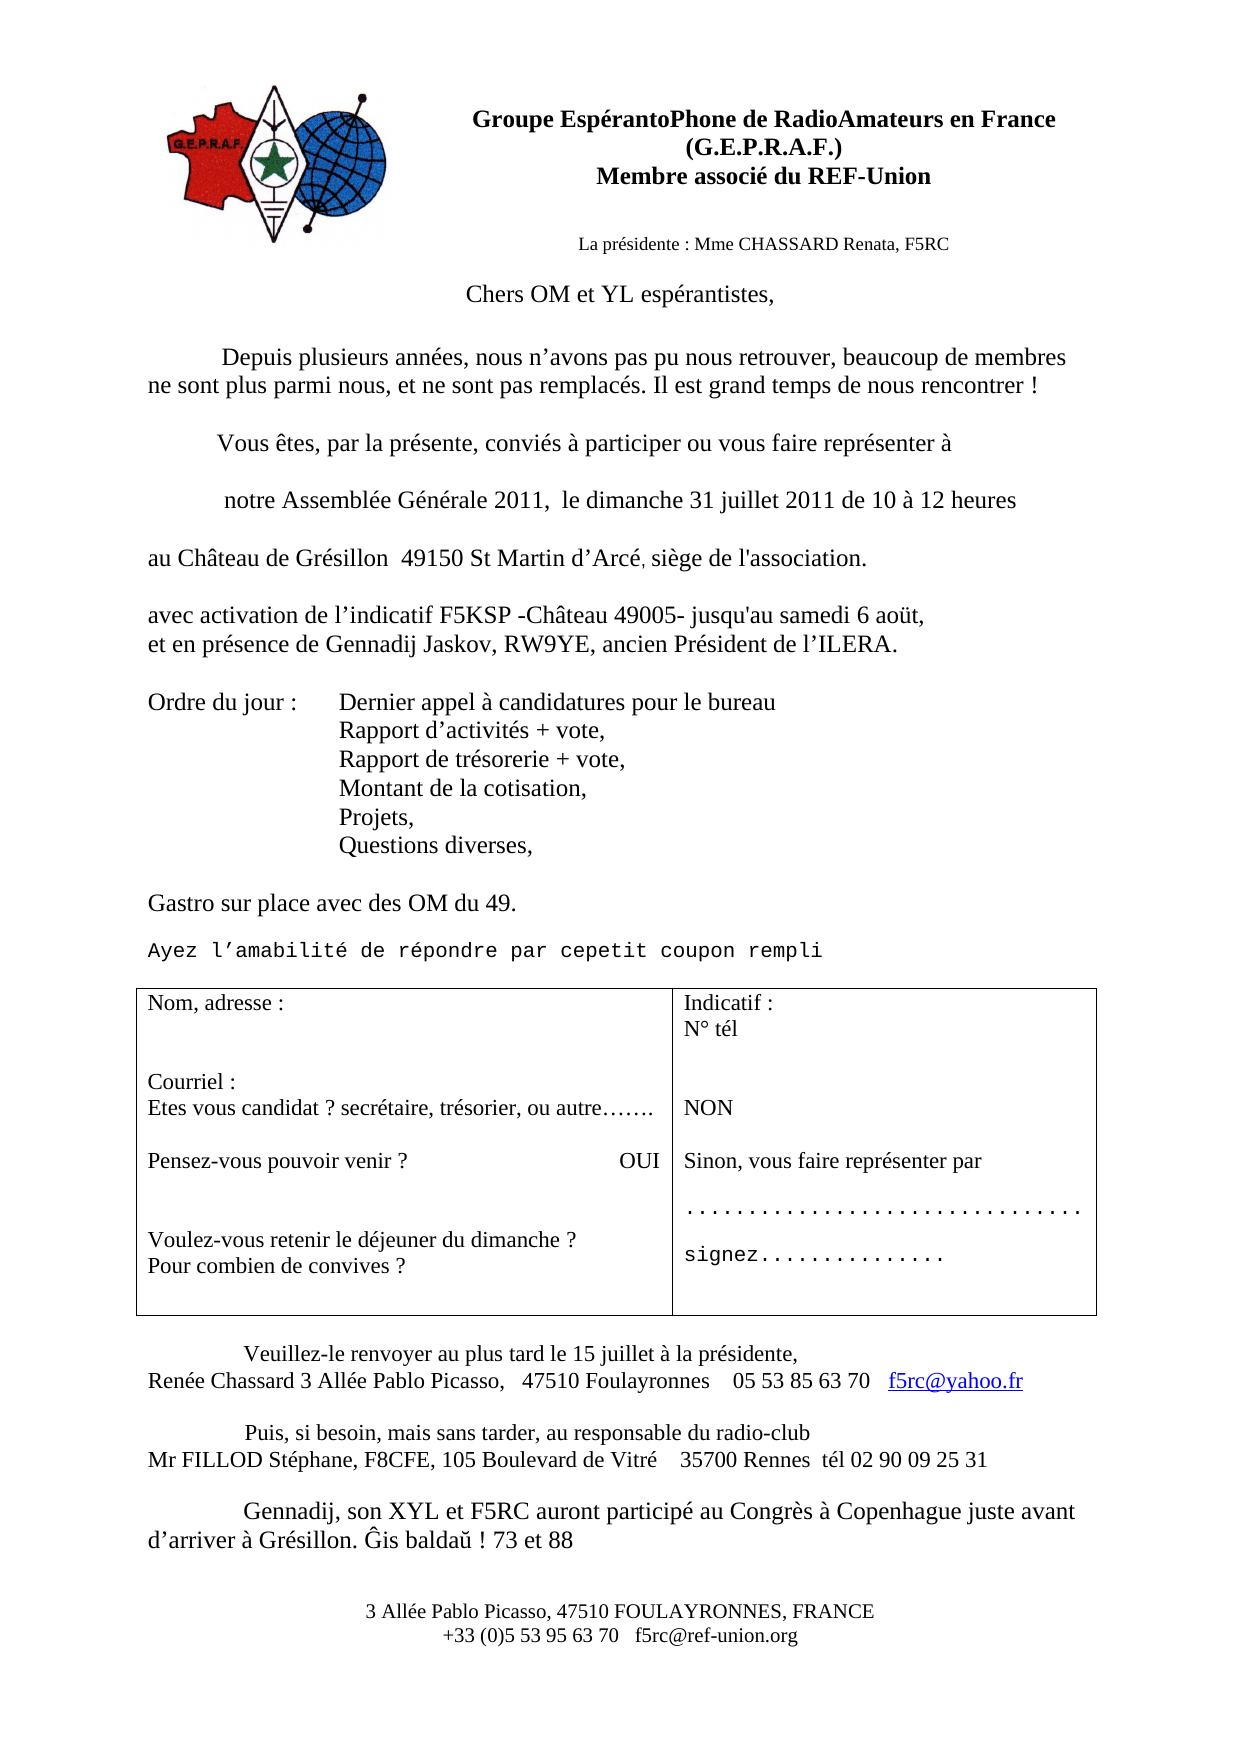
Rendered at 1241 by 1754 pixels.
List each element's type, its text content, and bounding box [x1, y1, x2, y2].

text Renée Chassard 3 Allée Pablo Picasso, 47510 Foulayronnes 05 53 85 63 70 f5rc@yahoo.fr [148, 1367, 1092, 1393]
text Projets, [295, 802, 1092, 831]
text notre Assemblée Générale 2011, le dimanche 31 juillet 2011 de 10 à 12 heures [148, 486, 1092, 514]
text Ordre du jour : Dernier appel à candidatures pour le bureau [148, 687, 1092, 716]
table_header Indicatif : N° tél NON Sinon, vous faire représenter par ................................ signez............... [673, 989, 1096, 1315]
text et en présence de Gennadij Jaskov, RW9YE, ancien Président de l’ILERA. [148, 629, 1092, 658]
text Chers OM et YL espérantistes, [148, 279, 1092, 308]
text Rapport d’activités + vote, [148, 716, 1092, 744]
text Depuis plusieurs années, nous n’avons pas pu nous retrouver, beaucoup de membres ne sont plus parmi nous, et ne sont pas remplacés. Il est grand temps de nous rencontrer ! [148, 342, 1092, 399]
text Puis, si besoin, mais sans tarder, au responsable du radio-club [221, 1419, 1092, 1446]
text au Château de Grésillon 49150 St Martin d’Arcé, siège de l'association. [148, 543, 1092, 572]
text Veuillez-le renvoyer au plus tard le 15 juillet à la présidente, [148, 1340, 1092, 1367]
text Gennadij, son XYL et F5RC auront participé au Congrès à Copenhague juste avant d’arriver à Grésillon. Ĝis baldaŭ ! 73 et 88 [148, 1496, 1092, 1554]
text Montant de la cotisation, [295, 773, 1092, 802]
text Questions diverses, [295, 831, 1092, 859]
text Gastro sur place avec des OM du 49. [148, 888, 1092, 917]
text Mr FILLOD Stéphane, F8CFE, 105 Boulevard de Vitré 35700 Rennes tél 02 90 09 25 31 [148, 1446, 1092, 1472]
table_header Nom, adresse : Courriel : Etes vous candidat ? secrétaire, trésorier, ou autre……. Pensez-vous pouvoir venir ? OUI Voulez-vous retenir le déjeuner du dimanche ? Pour combien de convives ? [137, 989, 672, 1315]
text Vous êtes, par la présente, conviés à participer ou vous faire représenter à [148, 428, 1092, 457]
text Rapport de trésorerie + vote, [295, 744, 1092, 773]
text Ayez l’amabilité de répondre par cepetit coupon rempli [148, 941, 1092, 964]
picture [164, 84, 394, 247]
text avec activation de l’indicatif F5KSP -Château 49005- jusqu'au samedi 6 aoüt, [148, 601, 1092, 629]
